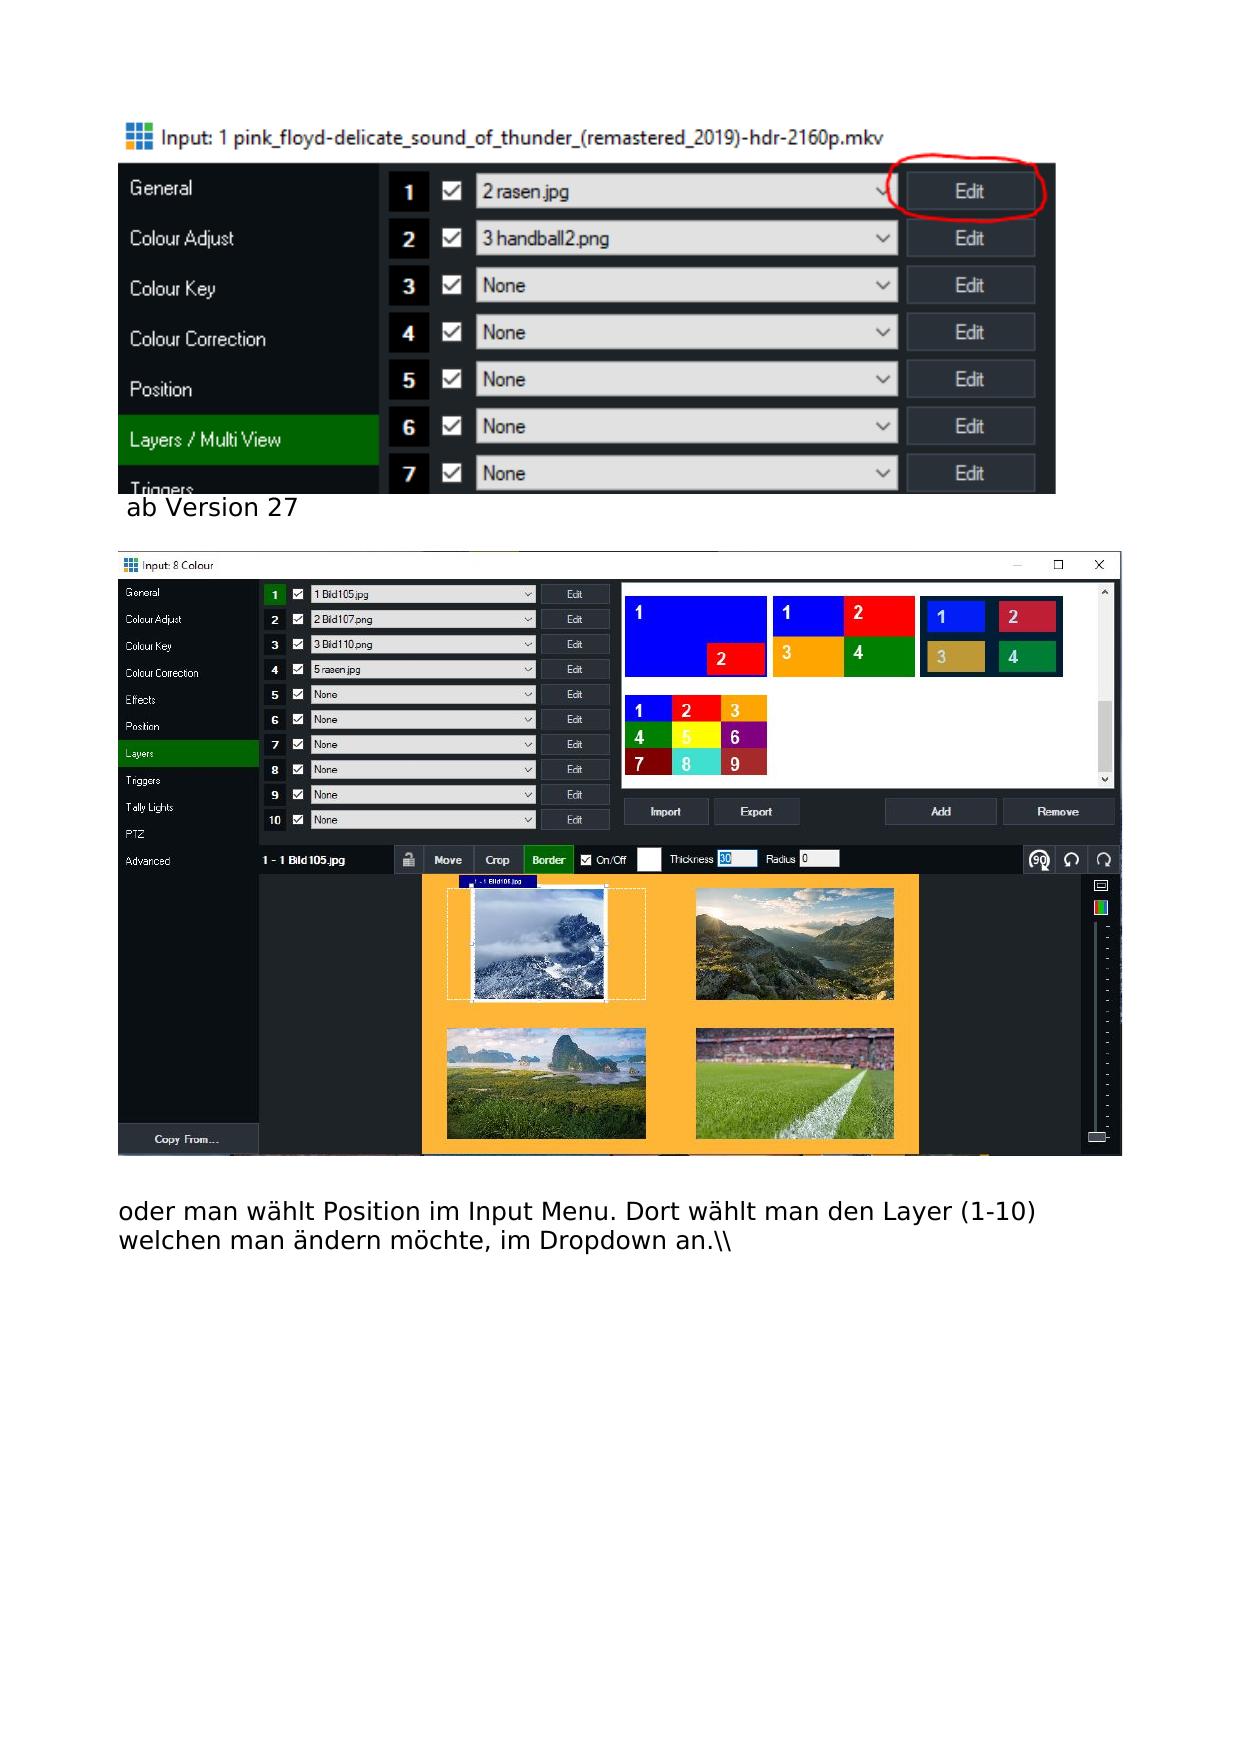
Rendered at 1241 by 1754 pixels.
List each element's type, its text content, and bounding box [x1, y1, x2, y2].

picture [118, 551, 1123, 1156]
text [118, 1156, 1122, 1185]
text oder man wählt Position im Input Menu. Dort wählt man den Layer (1-10) welchen man ändern möchte, im Dropdown an.\\ [118, 1197, 1122, 1256]
picture [118, 118, 1056, 494]
text ab Version 27 [118, 118, 1122, 551]
